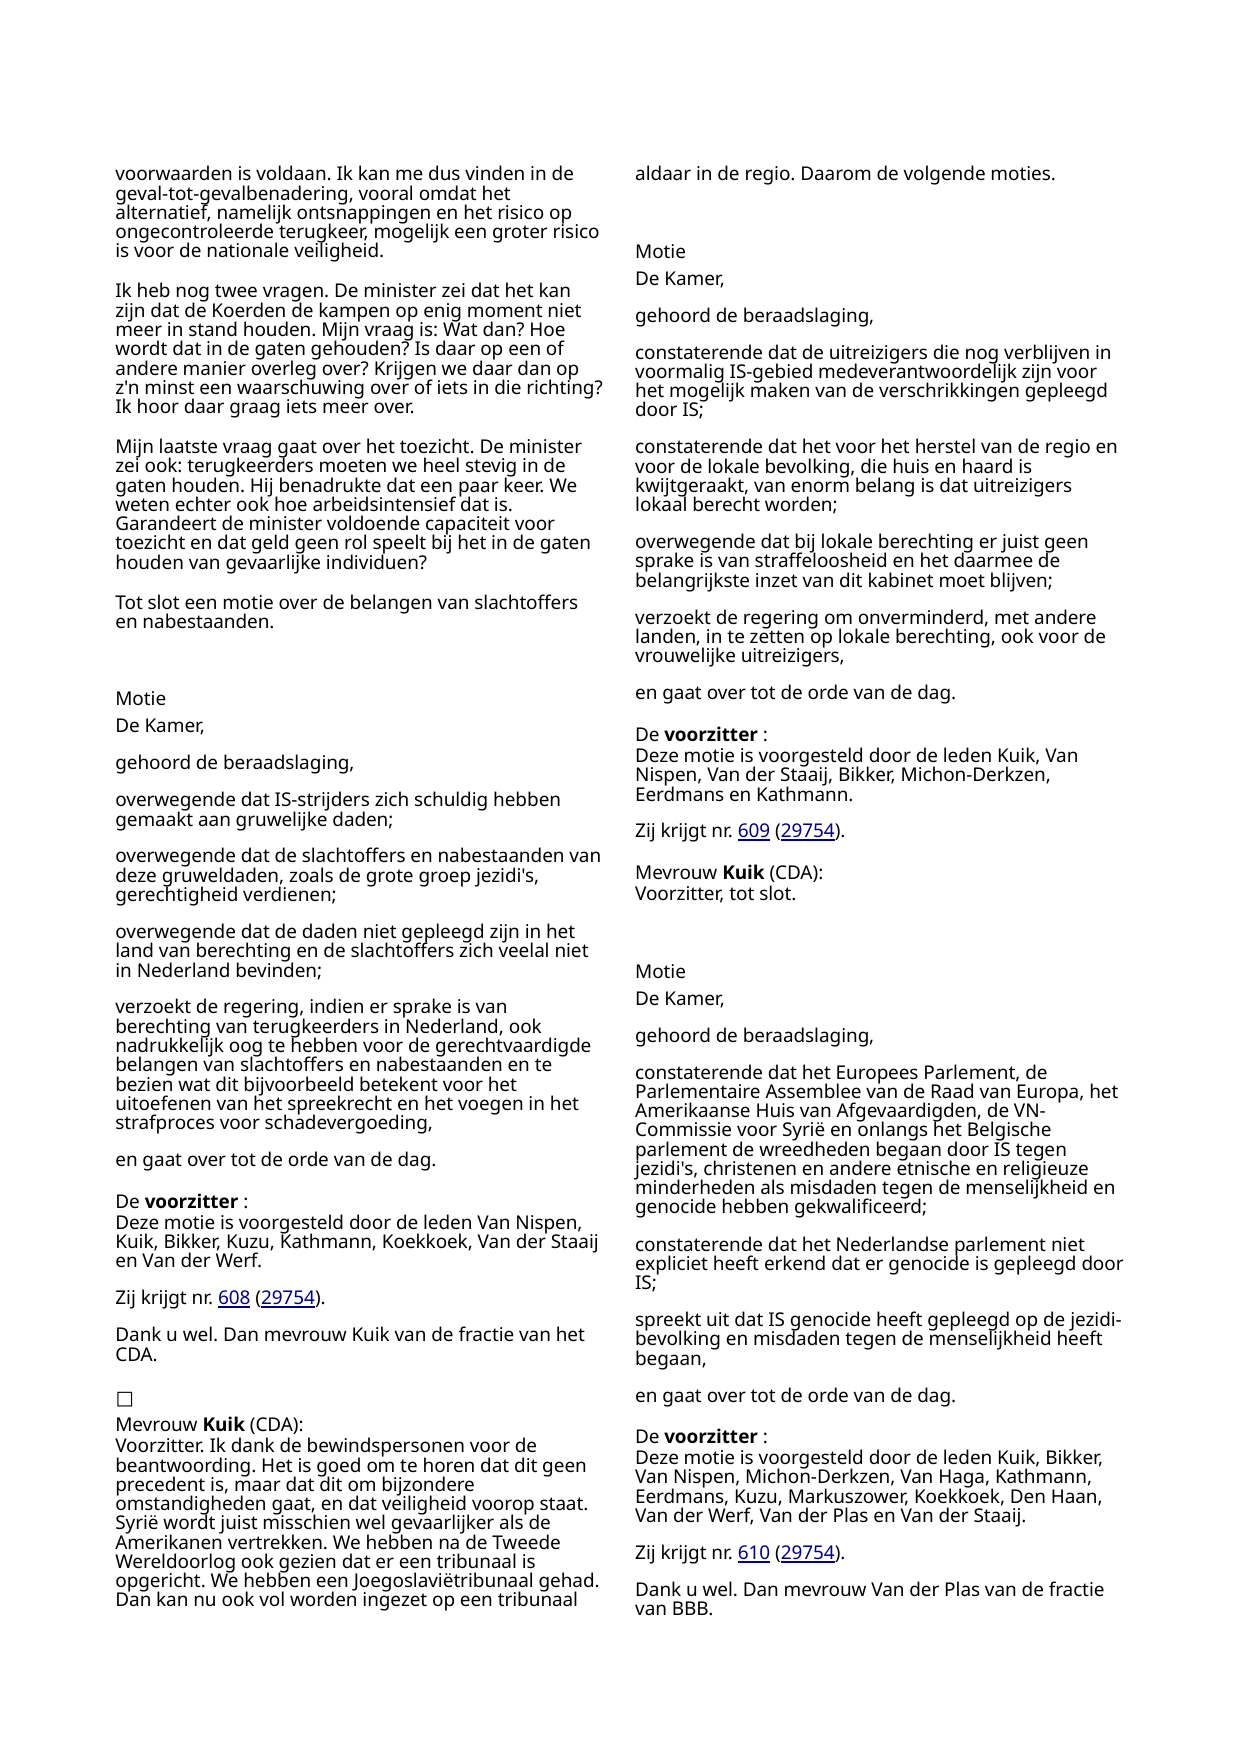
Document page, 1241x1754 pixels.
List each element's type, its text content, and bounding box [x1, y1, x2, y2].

text Voorzitter, tot slot. [635, 885, 1125, 904]
text en gaat over tot de orde van de dag. [635, 1387, 1125, 1406]
text Deze motie is voorgesteld door de leden Kuik, Van Nispen, Van der Staaij, Bikker, Michon-Derkzen, Eerdmans en Kathmann. [635, 747, 1125, 805]
text constaterende dat het Nederlandse parlement niet expliciet heeft erkend dat er genocide is gepleegd door IS; [635, 1236, 1125, 1293]
text Mevrouw Kuik (CDA): [635, 859, 1125, 885]
text Zij krijgt nr. 609 (29754). [635, 822, 1125, 842]
text Mijn laatste vraag gaat over het toezicht. De minister zei ook: terugkeerders moeten we heel stevig in de gaten houden. Hij benadrukte dat een paar keer. We weten echter ook hoe arbeidsintensief dat is. Garandeert de minister voldoende capaciteit voor toezicht en dat geld geen rol speelt bij het in de gaten houden van gevaarlijke individuen? [115, 438, 605, 573]
text Motie [635, 958, 1125, 984]
text Voorzitter. Ik dank de bewindspersonen voor de beantwoording. Het is goed om te horen dat dit geen precedent is, maar dat dit om bijzondere omstandigheden gaat, en dat veiligheid voorop staat. Syrië wordt juist misschien wel gevaarlijker als de Amerikanen vertrekken. We hebben na de Tweede Wereldoorlog ook gezien dat er een tribunaal is opgericht. We hebben een Joegoslaviëtribunaal gehad. Dan kan nu ook vol worden ingezet op een tribunaal [115, 1437, 605, 1611]
text ⬜ [115, 1386, 605, 1412]
text De Kamer, [635, 990, 1125, 1009]
text aldaar in de regio. Daarom de volgende moties. [635, 165, 1125, 184]
text De voorzitter : [635, 1423, 1125, 1449]
text Zij krijgt nr. 610 (29754). [635, 1544, 1125, 1563]
text Dank u wel. Dan mevrouw Kuik van de fractie van het CDA. [115, 1326, 605, 1365]
text en gaat over tot de orde van de dag. [635, 684, 1125, 703]
text Mevrouw Kuik (CDA): [115, 1412, 605, 1437]
text overwegende dat de daden niet gepleegd zijn in het land van berechting en de slachtoffers zich veelal niet in Nederland bevinden; [115, 923, 605, 981]
text constaterende dat het Europees Parlement, de Parlementaire Assemblee van de Raad van Europa, het Amerikaanse Huis van Afgevaardigden, de VN-Commissie voor Syrië en onlangs het Belgische parlement de wreedheden begaan door IS tegen jezidi's, christenen en andere etnische en religieuze minderheden als misdaden tegen de menselijkheid en genocide hebben gekwalificeerd; [635, 1064, 1125, 1218]
text constaterende dat de uitreizigers die nog verblijven in voormalig IS-gebied medeverantwoordelijk zijn voor het mogelijk maken van de verschrikkingen gepleegd door IS; [635, 344, 1125, 421]
text Tot slot een motie over de belangen van slachtoffers en nabestaanden. [115, 594, 605, 632]
text spreekt uit dat IS genocide heeft gepleegd op de jezidi-bevolking en misdaden tegen de menselijkheid heeft begaan, [635, 1311, 1125, 1369]
text voorwaarden is voldaan. Ik kan me dus vinden in de geval-tot-gevalbenadering, vooral omdat het alternatief, namelijk ontsnappingen en het risico op ongecontroleerde terugkeer, mogelijk een groter risico is voor de nationale veiligheid. [115, 165, 605, 262]
text De voorzitter : [635, 721, 1125, 747]
text gehoord de beraadslaging, [635, 1027, 1125, 1046]
text overwegende dat de slachtoffers en nabestaanden van deze gruweldaden, zoals de grote groep jezidi's, gerechtigheid verdienen; [115, 847, 605, 905]
text Dank u wel. Dan mevrouw Van der Plas van de fractie van BBB. [635, 1581, 1125, 1620]
text De Kamer, [635, 270, 1125, 289]
text en gaat over tot de orde van de dag. [115, 1151, 605, 1170]
text verzoekt de regering om onverminderd, met andere landen, in te zetten op lokale berechting, ook voor de vrouwelijke uitreizigers, [635, 609, 1125, 667]
text De voorzitter : [115, 1188, 605, 1214]
text Motie [635, 238, 1125, 264]
text gehoord de beraadslaging, [635, 307, 1125, 326]
text gehoord de beraadslaging, [115, 754, 605, 773]
text overwegende dat bij lokale berechting er juist geen sprake is van straffeloosheid en het daarmee de belangrijkste inzet van dit kabinet moet blijven; [635, 533, 1125, 591]
text Ik heb nog twee vragen. De minister zei dat het kan zijn dat de Koerden de kampen op enig moment niet meer in stand houden. Mijn vraag is: Wat dan? Hoe wordt dat in de gaten gehouden? Is daar op een of andere manier overleg over? Krijgen we daar dan op z'n minst een waarschuwing over of iets in die richting? Ik hoor daar graag iets meer over. [115, 282, 605, 417]
text Motie [115, 686, 605, 711]
text Deze motie is voorgesteld door de leden Kuik, Bikker, Van Nispen, Michon-Derkzen, Van Haga, Kathmann, Eerdmans, Kuzu, Markuszower, Koekkoek, Den Haan, Van der Werf, Van der Plas en Van der Staaij. [635, 1449, 1125, 1526]
text Deze motie is voorgesteld door de leden Van Nispen, Kuik, Bikker, Kuzu, Kathmann, Koekkoek, Van der Staaij en Van der Werf. [115, 1214, 605, 1272]
text De Kamer, [115, 717, 605, 737]
text verzoekt de regering, indien er sprake is van berechting van terugkeerders in Nederland, ook nadrukkelijk oog te hebben voor de gerechtvaardigde belangen van slachtoffers en nabestaanden en te bezien wat dit bijvoorbeeld betekent voor het uitoefenen van het spreekrecht en het voegen in het strafproces voor schadevergoeding, [115, 998, 605, 1133]
text Zij krijgt nr. 608 (29754). [115, 1289, 605, 1309]
text overwegende dat IS-strijders zich schuldig hebben gemaakt aan gruwelijke daden; [115, 791, 605, 830]
text constaterende dat het voor het herstel van de regio en voor de lokale bevolking, die huis en haard is kwijtgeraakt, van enorm belang is dat uitreizigers lokaal berecht worden; [635, 438, 1125, 516]
